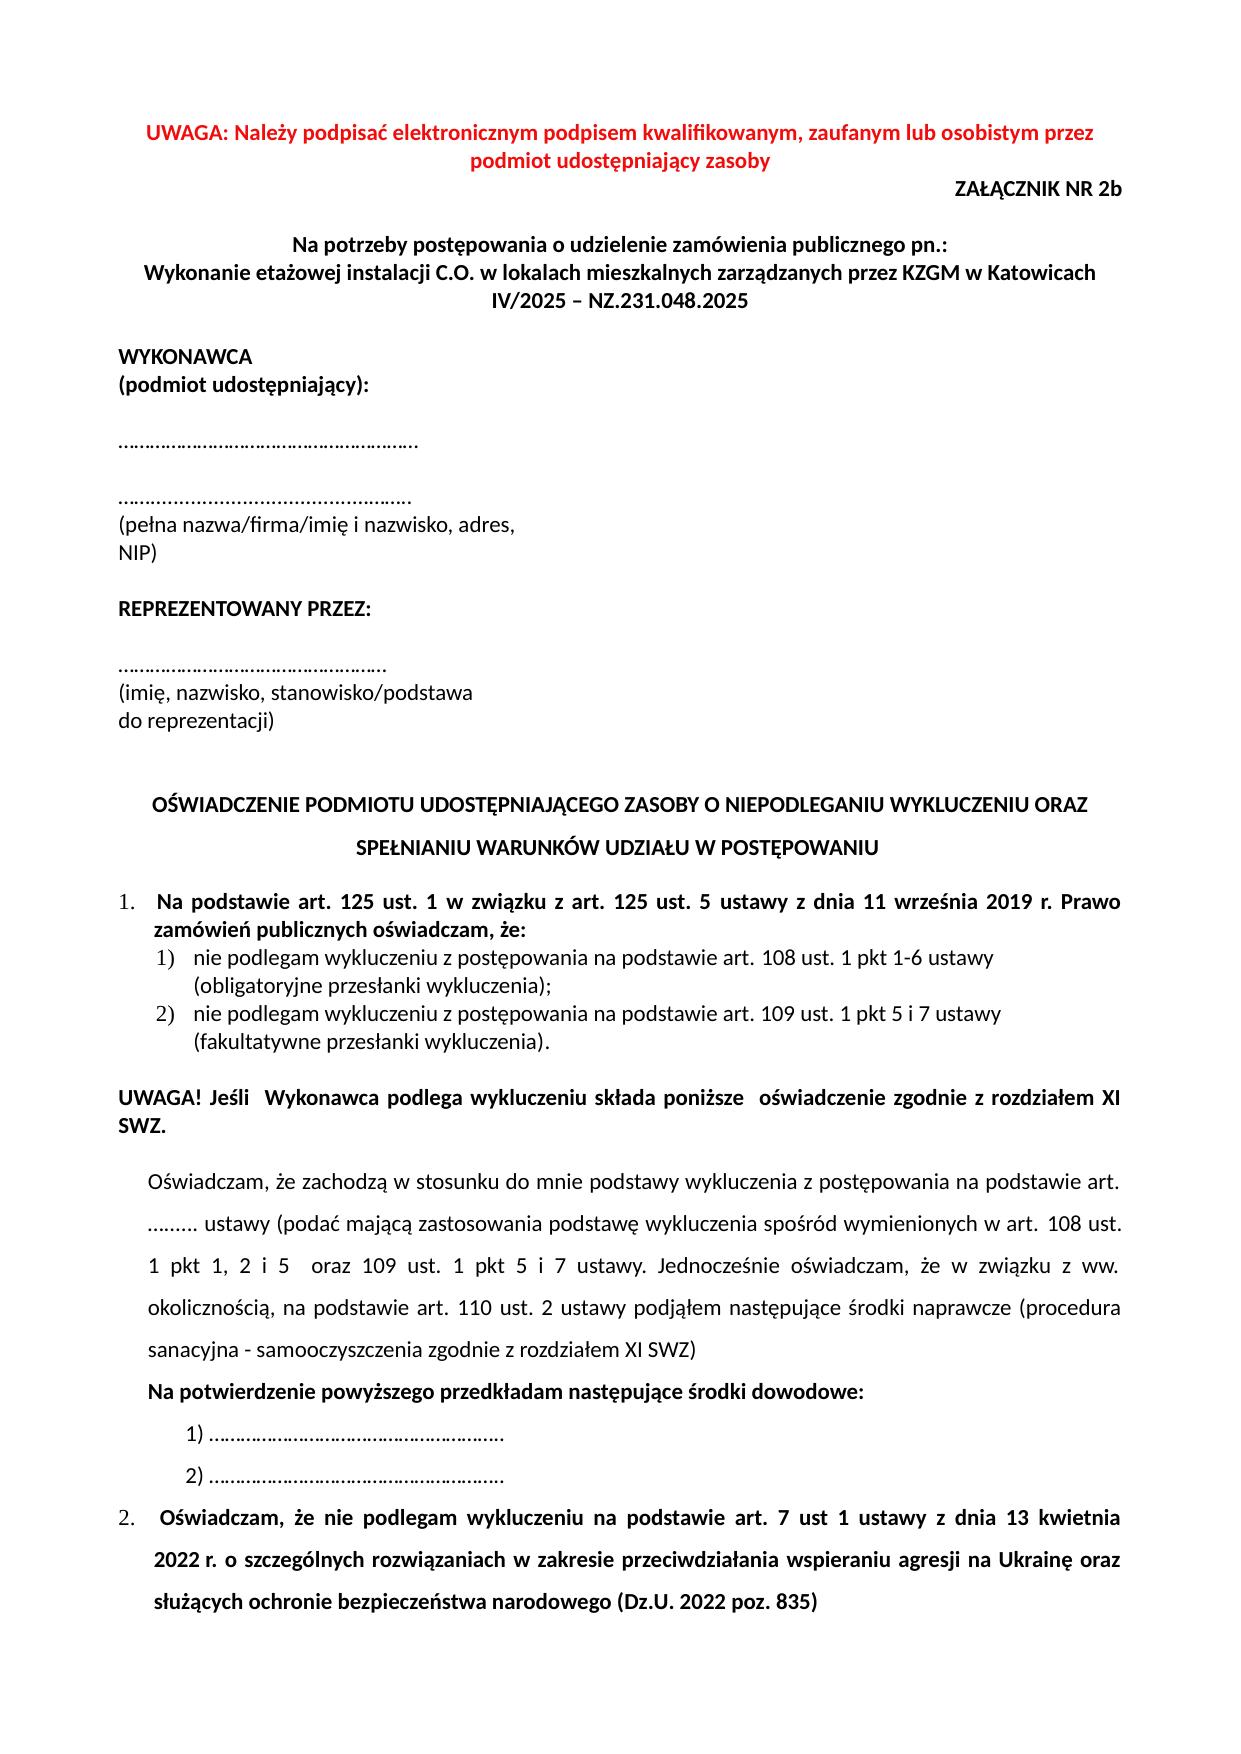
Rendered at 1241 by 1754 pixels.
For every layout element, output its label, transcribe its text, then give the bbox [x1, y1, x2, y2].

text ZAŁĄCZNIK NR 2b [118, 174, 1122, 202]
text ……......................................…….. [118, 482, 502, 510]
text UWAGA: Należy podpisać elektronicznym podpisem kwalifikowanym, zaufanym lub osobistym przez podmiot udostępniający zasoby [118, 118, 1122, 174]
text REPREZENTOWANY PRZEZ: [118, 594, 1122, 622]
text Oświadczam, że zachodzą w stosunku do mnie podstawy wykluczenia z postępowania na podstawie art. …...... ustawy (podać mającą zastosowania podstawę wykluczenia spośród wymienionych w art. 108 ust. 1 pkt 1, 2 i 5 oraz 109 ust. 1 pkt 5 i 7 ustawy. Jednocześnie oświadczam, że w związku z ww. okolicznością, na podstawie art. 110 ust. 2 ustawy podjąłem następujące środki naprawcze (procedura sanacyjna - samooczyszczenia zgodnie z rozdziałem XI SWZ) [148, 1167, 1122, 1363]
text …………………………………………… [118, 651, 498, 678]
text (imię, nazwisko, stanowisko/podstawa do reprezentacji) [118, 678, 498, 734]
list Na podstawie art. 125 ust. 1 w związku z art. 125 ust. 5 ustawy z dnia 11 września 2019 r. Prawo zamówień publicznych oświadczam, że: [118, 887, 1122, 943]
text OŚWIADCZENIE PODMIOTU UDOSTĘPNIAJĄCEGO ZASOBY O NIEPODLEGANIU WYKLUCZENIU ORAZ SPEŁNIANIU WARUNKÓW UDZIAŁU W POSTĘPOWANIU [118, 791, 1122, 861]
text Wykonanie etażowej instalacji C.O. w lokalach mieszkalnych zarządzanych przez KZGM w Katowicach IV/2025 – NZ.231.048.2025 [118, 258, 1122, 314]
text Na potrzeby postępowania o udzielenie zamówienia publicznego pn.: [118, 230, 1122, 258]
list Oświadczam, że nie podlegam wykluczeniu na podstawie art. 7 ust 1 ustawy z dnia 13 kwietnia 2022 r. o szczególnych rozwiązaniach w zakresie przeciwdziałania wspieraniu agresji na Ukrainę oraz służących ochronie bezpieczeństwa narodowego (Dz.U. 2022 poz. 835) [118, 1503, 1122, 1615]
text ………………………………………………… [118, 426, 502, 454]
list nie podlegam wykluczeniu z postępowania na podstawie art. 108 ust. 1 pkt 1-6 ustawy (obligatoryjne przesłanki wykluczenia); [156, 943, 1122, 999]
text UWAGA! Jeśli Wykonawca podlega wykluczeniu składa poniższe oświadczenie zgodnie z rozdziałem XI SWZ. [118, 1083, 1122, 1139]
text 2) ……………………………………………….. [118, 1461, 1119, 1489]
text Na potwierdzenie powyższego przedkładam następujące środki dowodowe: [148, 1377, 1122, 1405]
text WYKONAWCA [118, 342, 1122, 370]
text (pełna nazwa/firma/imię i nazwisko, adres, NIP) [118, 510, 558, 566]
list nie podlegam wykluczeniu z postępowania na podstawie art. 109 ust. 1 pkt 5 i 7 ustawy (fakultatywne przesłanki wykluczenia). [156, 999, 1122, 1055]
text (podmiot udostępniający): [118, 370, 1122, 398]
text 1) ……………………………………………….. [118, 1419, 1119, 1447]
